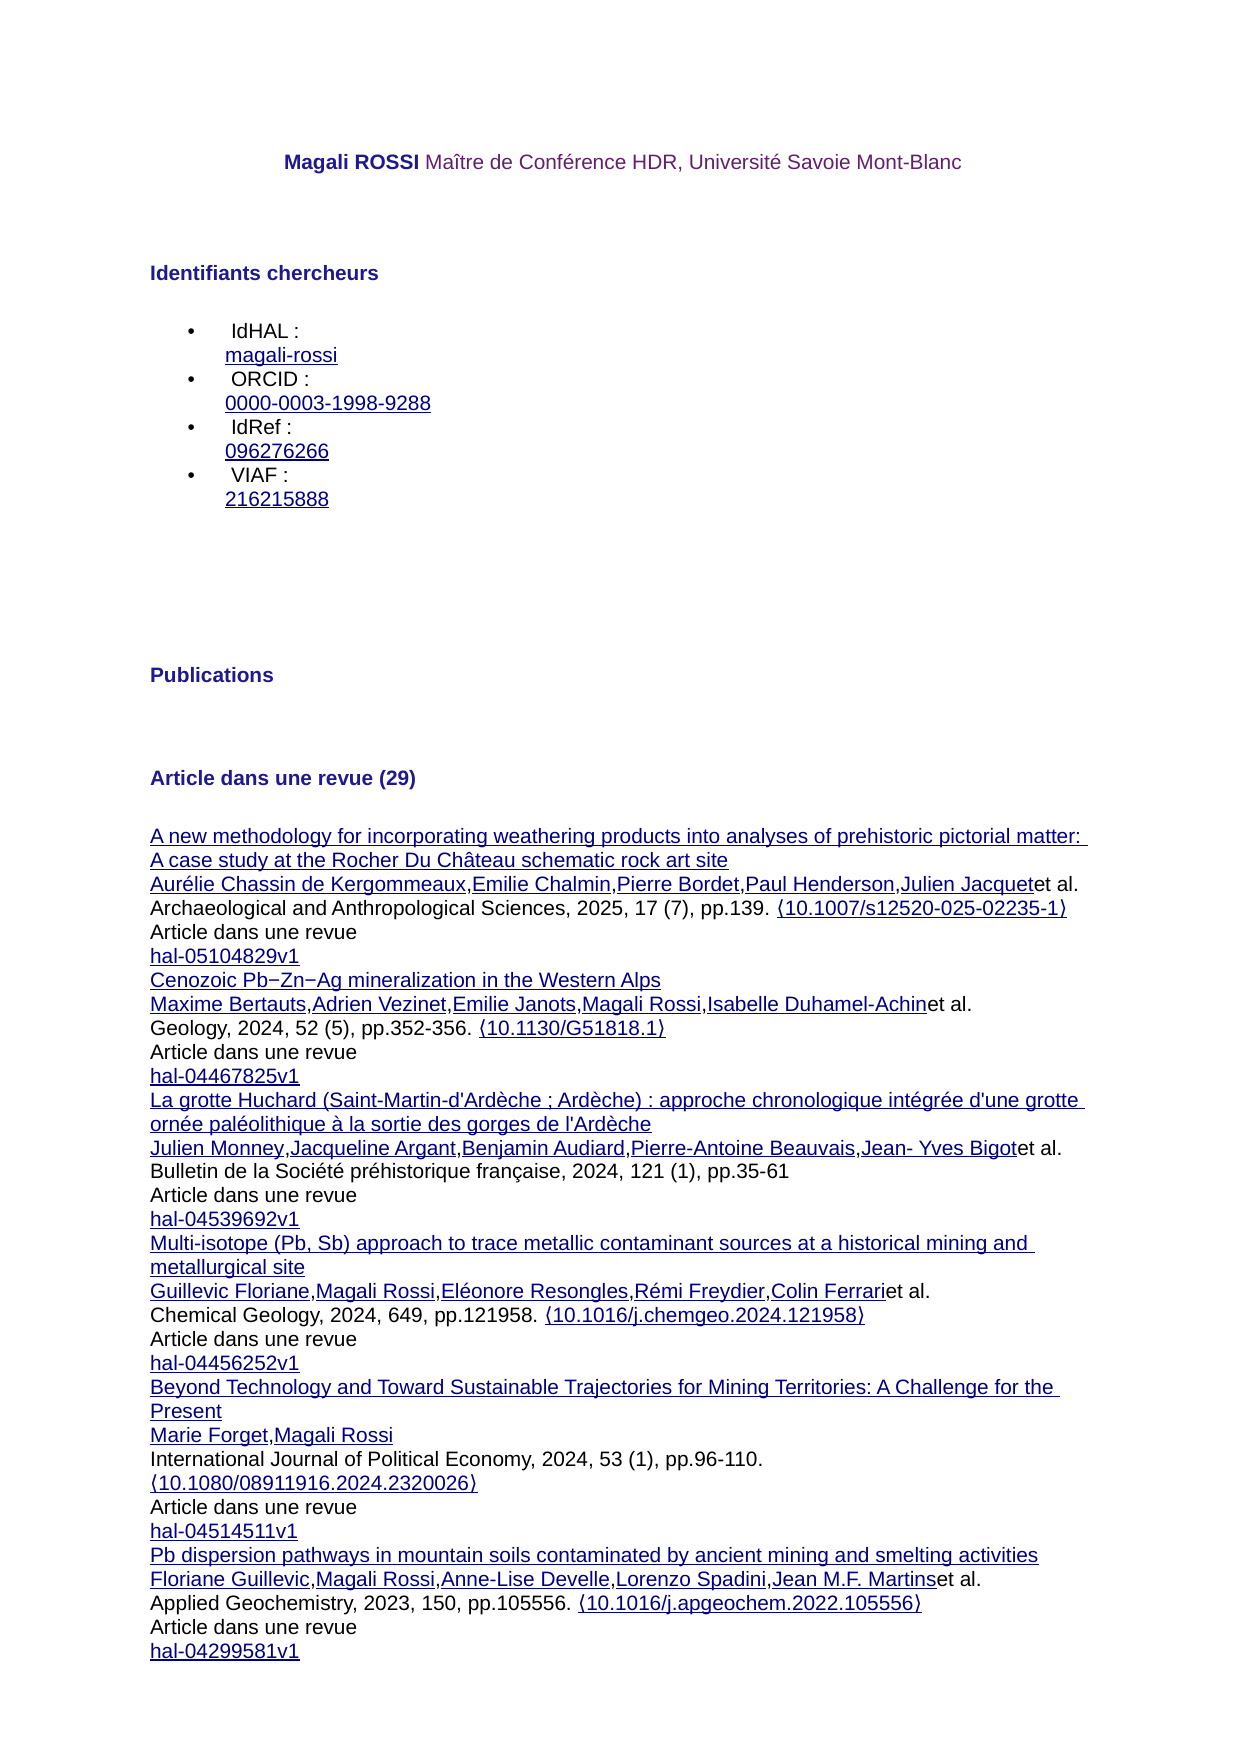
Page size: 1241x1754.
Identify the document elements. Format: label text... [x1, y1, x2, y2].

list 096276266 [187, 438, 1090, 462]
table_header A new methodology for incorporating weathering products into analyses of prehistoric pictorial matter: A case study at the Rocher Du Château schematic rock art site Aurélie Chassin de Kergommeaux,Emilie Chalmin,Pierre Bordet,Paul Henderson,Julien Jacquetet al. Archaeological and Anthropological Sciences, 2025, 17 (7), pp.139. ⟨10.1007/s12520-025-02235-1⟩ Article dans une revue hal-05104829v1 [150, 824, 1090, 968]
list ORCID : [187, 367, 1090, 391]
list 216215888 [187, 486, 1090, 510]
table_cell La grotte Huchard (Saint-Martin-d'Ardèche ; Ardèche) : approche chronologique intégrée d'une grotte ornée paléolithique à la sortie des gorges de l'Ardèche Julien Monney,Jacqueline Argant,Benjamin Audiard,Pierre-Antoine Beauvais,Jean- Yves Bigotet al. Bulletin de la Société préhistorique française, 2024, 121 (1), pp.35-61 Article dans une revue hal-04539692v1 [150, 1088, 1090, 1231]
subtitle Publications [150, 662, 1090, 686]
table_cell Beyond Technology and Toward Sustainable Trajectories for Mining Territories: A Challenge for the Present Marie Forget,Magali Rossi International Journal of Political Economy, 2024, 53 (1), pp.96-110. ⟨10.1080/08911916.2024.2320026⟩ Article dans une revue hal-04514511v1 [150, 1375, 1090, 1543]
list VIAF : [187, 462, 1090, 486]
subtitle Article dans une revue (29) [150, 766, 1090, 789]
subtitle Magali ROSSI Maître de Conférence HDR, Université Savoie Mont-Blanc [150, 150, 1090, 174]
list IdRef : [187, 414, 1090, 438]
subtitle Identifiants chercheurs [150, 260, 1090, 284]
list 0000-0003-1998-9288 [187, 391, 1090, 414]
table_cell Pb dispersion pathways in mountain soils contaminated by ancient mining and smelting activities Floriane Guillevic,Magali Rossi,Anne-Lise Develle,Lorenzo Spadini,Jean M.F. Martinset al. Applied Geochemistry, 2023, 150, pp.105556. ⟨10.1016/j.apgeochem.2022.105556⟩ Article dans une revue hal-04299581v1 [150, 1543, 1090, 1662]
list magali-rossi [187, 343, 1090, 367]
table_cell Multi-isotope (Pb, Sb) approach to trace metallic contaminant sources at a historical mining and metallurgical site Guillevic Floriane,Magali Rossi,Eléonore Resongles,Rémi Freydier,Colin Ferrariet al. Chemical Geology, 2024, 649, pp.121958. ⟨10.1016/j.chemgeo.2024.121958⟩ Article dans une revue hal-04456252v1 [150, 1231, 1090, 1375]
table_cell Cenozoic Pb−Zn−Ag mineralization in the Western Alps Maxime Bertauts,Adrien Vezinet,Emilie Janots,Magali Rossi,Isabelle Duhamel-Achinet al. Geology, 2024, 52 (5), pp.352-356. ⟨10.1130/G51818.1⟩ Article dans une revue hal-04467825v1 [150, 968, 1090, 1087]
list IdHAL : [187, 319, 1090, 343]
